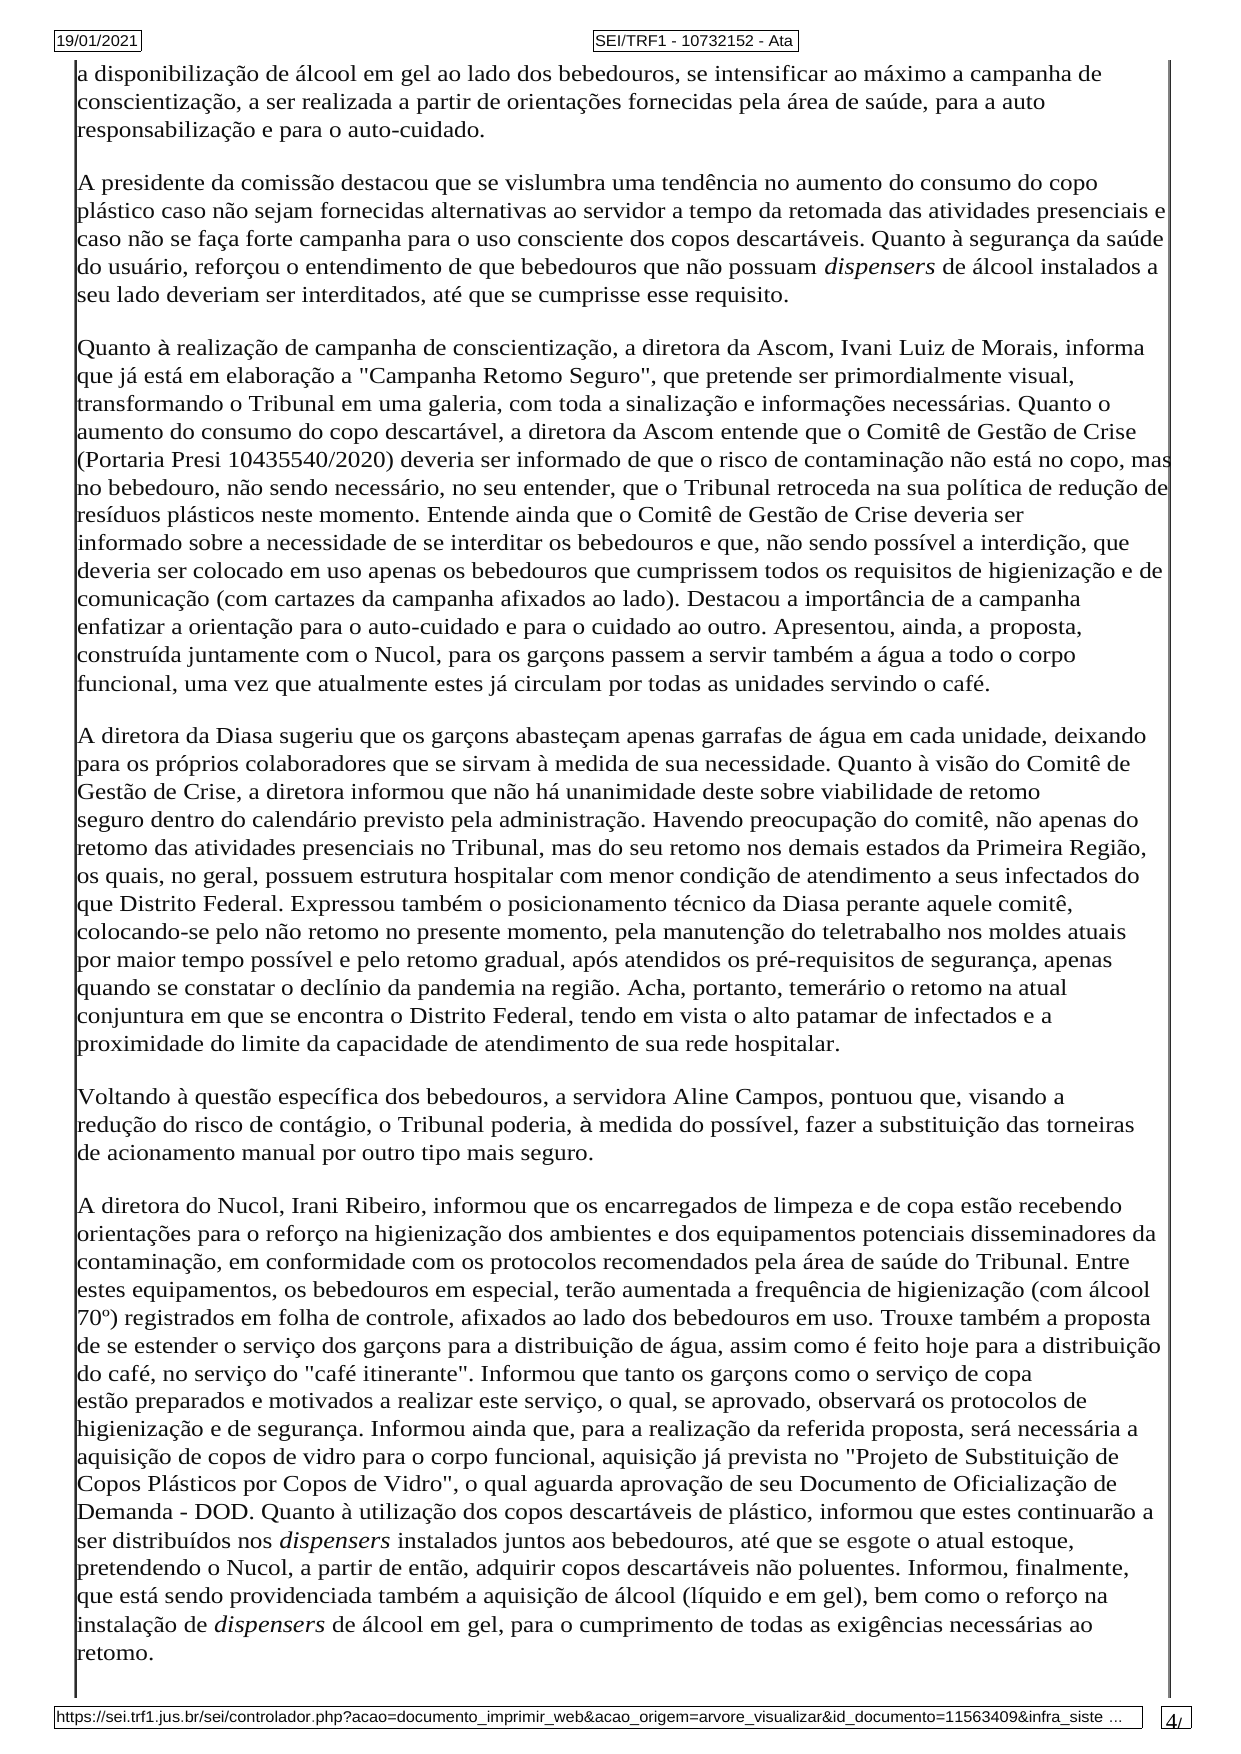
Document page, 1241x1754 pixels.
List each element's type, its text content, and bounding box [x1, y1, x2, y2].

text construída juntamente com o Nucol, para os garçons passem a servir também a água a todo o corpo funcional, uma vez que atualmente estes já circulam por todas as unidades servindo o café. [77, 641, 1079, 696]
text de acionamento manual por outro tipo mais seguro. [77, 1138, 1184, 1165]
text A diretora da Diasa sugeriu que os garçons abasteçam apenas garrafas de água em cada unidade, deixando para os próprios colaboradores que se sirvam à medida de sua necessidade. Quanto à visão do Comitê de Gestão de Crise, a diretora informou que não há unanimidade deste sobre viabilidade de retomo [77, 722, 1150, 805]
text estão preparados e motivados a realizar este serviço, o qual, se aprovado, observará os protocolos de higienização e de segurança. Informou ainda que, para a realização da referida proposta, será necessária a aquisição de copos de vidro para o corpo funcional, aquisição já prevista no "Projeto de Substituição de Copos Plásticos por Copos de Vidro", o qual aguarda aprovação de seu Documento de Oficialização de Demanda - DOD. Quanto à utilização dos copos descartáveis de plástico, informou que estes continuarão a ser distribuídos nos dispensers instalados juntos aos bebedouros, até que se esgote o atual estoque, pretendendo o Nucol, a partir de então, adquirir copos descartáveis não poluentes. Informou, finalmente, que está sendo providenciada também a aquisição de álcool (líquido e em gel), bem como o reforço na instalação de dispensers de álcool em gel, para o cumprimento de todas as exigências necessárias ao retomo. [77, 1387, 1166, 1665]
text seguro dentro do calendário previsto pela administração. Havendo preocupação do comitê, não apenas do retomo das atividades presenciais no Tribunal, mas do seu retomo nos demais estados da Primeira Região, os quais, no geral, possuem estrutura hospitalar com menor condição de atendimento a seus infectados do que Distrito Federal. Expressou também o posicionamento técnico da Diasa perante aquele comitê, colocando-se pelo não retomo no presente momento, pela manutenção do teletrabalho nos moldes atuais por maior tempo possível e pelo retomo gradual, após atendidos os pré-requisitos de segurança, apenas quando se constatar o declínio da pandemia na região. Acha, portanto, temerário o retomo na atual conjuntura em que se encontra o Distrito Federal, tendo em vista o alto patamar de infectados e a proximidade do limite da capacidade de atendimento de sua rede hospitalar. [77, 806, 1150, 1056]
text informado sobre a necessidade de se interditar os bebedouros e que, não sendo possível a interdição, que deveria ser colocado em uso apenas os bebedouros que cumprissem todos os requisitos de higienização e de comunicação (com cartazes da campanha afixados ao lado). Destacou a importância de a campanha enfatizar a orientação para o auto-cuidado e para o cuidado ao outro. Apresentou, ainda, a proposta, [77, 529, 1171, 639]
text A diretora do Nucol, Irani Ribeiro, informou que os encarregados de limpeza e de copa estão recebendo orientações para o reforço na higienização dos ambientes e dos equipamentos potenciais disseminadores da contaminação, em conformidade com os protocolos recomendados pela área de saúde do Tribunal. Entre estes equipamentos, os bebedouros em especial, terão aumentada a frequência de higienização (com álcool 70º) registrados em folha de controle, afixados ao lado dos bebedouros em uso. Trouxe também a proposta de se estender o serviço dos garçons para a distribuição de água, assim como é feito hoje para a distribuição do café, no serviço do "café itinerante". Informou que tanto os garçons como o serviço de copa [77, 1192, 1165, 1386]
text a disponibilização de álcool em gel ao lado dos bebedouros, se intensificar ao máximo a campanha de conscientização, a ser realizada a partir de orientações fornecidas pela área de saúde, para a auto­ responsabilização e para o auto-cuidado. [77, 61, 1105, 143]
text A presidente da comissão destacou que se vislumbra uma tendência no aumento do consumo do copo plástico caso não sejam fornecidas alternativas ao servidor a tempo da retomada das atividades presenciais e caso não se faça forte campanha para o uso consciente dos copos descartáveis. Quanto à segurança da saúde do usuário, reforçou o entendimento de que bebedouros que não possuam dispensers de álcool instalados a seu lado deveriam ser interditados, até que se cumprisse esse requisito. [77, 169, 1175, 307]
text Quanto à realização de campanha de conscientização, a diretora da Ascom, Ivani Luiz de Morais, informa que já está em elaboração a "Campanha Retomo Seguro", que pretende ser primordialmente visual, transformando o Tribunal em uma galeria, com toda a sinalização e informações necessárias. Quanto o aumento do consumo do copo descartável, a diretora da Ascom entende que o Comitê de Gestão de Crise (Portaria Presi 10435540/2020) deveria ser informado de que o risco de contaminação não está no copo, mas no bebedouro, não sendo necessário, no seu entender, que o Tribunal retroceda na sua política de redução de resíduos plásticos neste momento. Entende ainda que o Comitê de Gestão de Crise deveria ser [77, 334, 1175, 528]
text Voltando à questão específica dos bebedouros, a servidora Aline Campos, pontuou que, visando a redução do risco de contágio, o Tribunal poderia, à medida do possível, fazer a substituição das torneiras [77, 1083, 1150, 1137]
